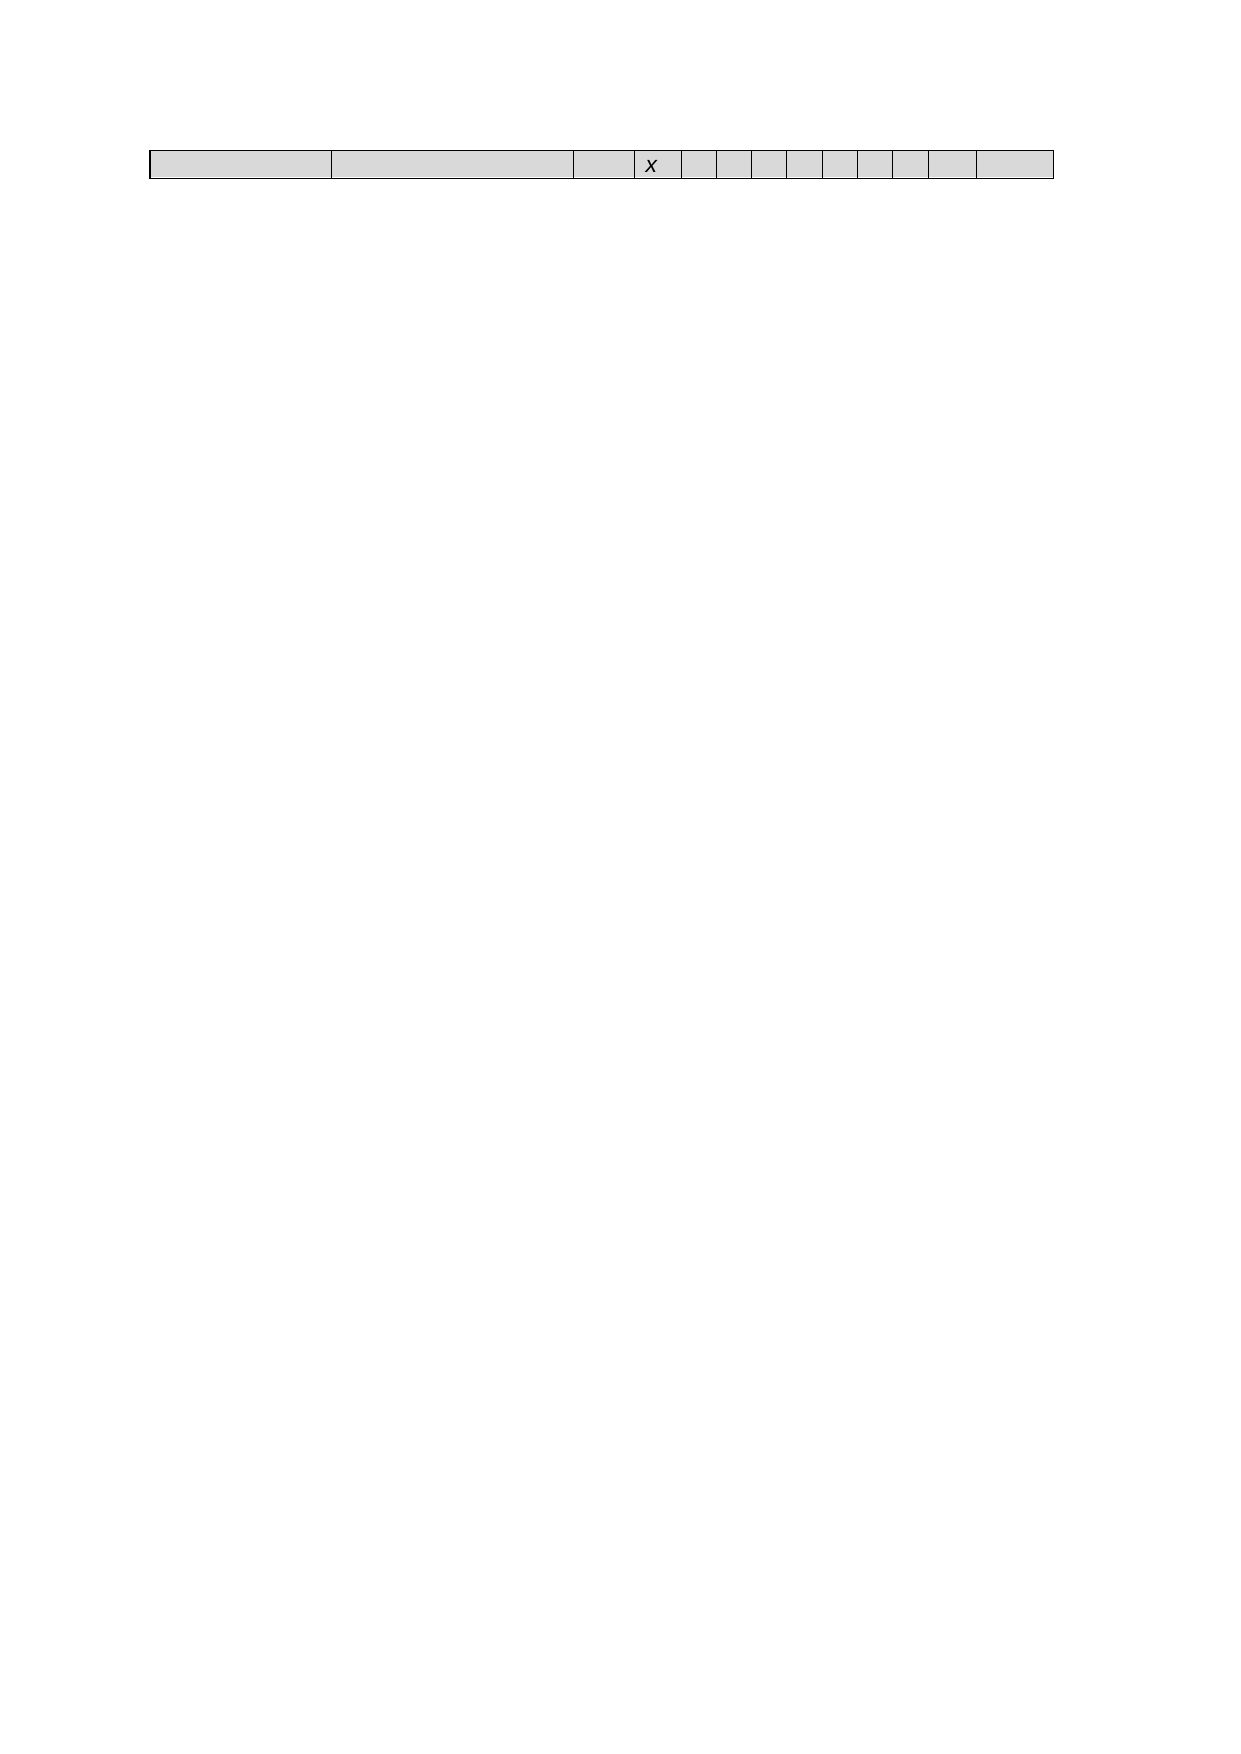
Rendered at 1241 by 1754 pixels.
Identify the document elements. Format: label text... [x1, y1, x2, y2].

table_cell [929, 151, 976, 177]
table_cell [893, 151, 928, 177]
table_cell [787, 151, 822, 177]
table_cell [752, 151, 786, 177]
table_cell [977, 151, 1053, 177]
table_cell [858, 151, 892, 177]
table_cell [574, 151, 634, 177]
table_cell [682, 151, 716, 177]
table_cell [332, 151, 573, 177]
table_cell x [635, 151, 681, 177]
table_cell [151, 151, 331, 177]
table_cell [717, 151, 751, 177]
table_cell [823, 151, 857, 177]
